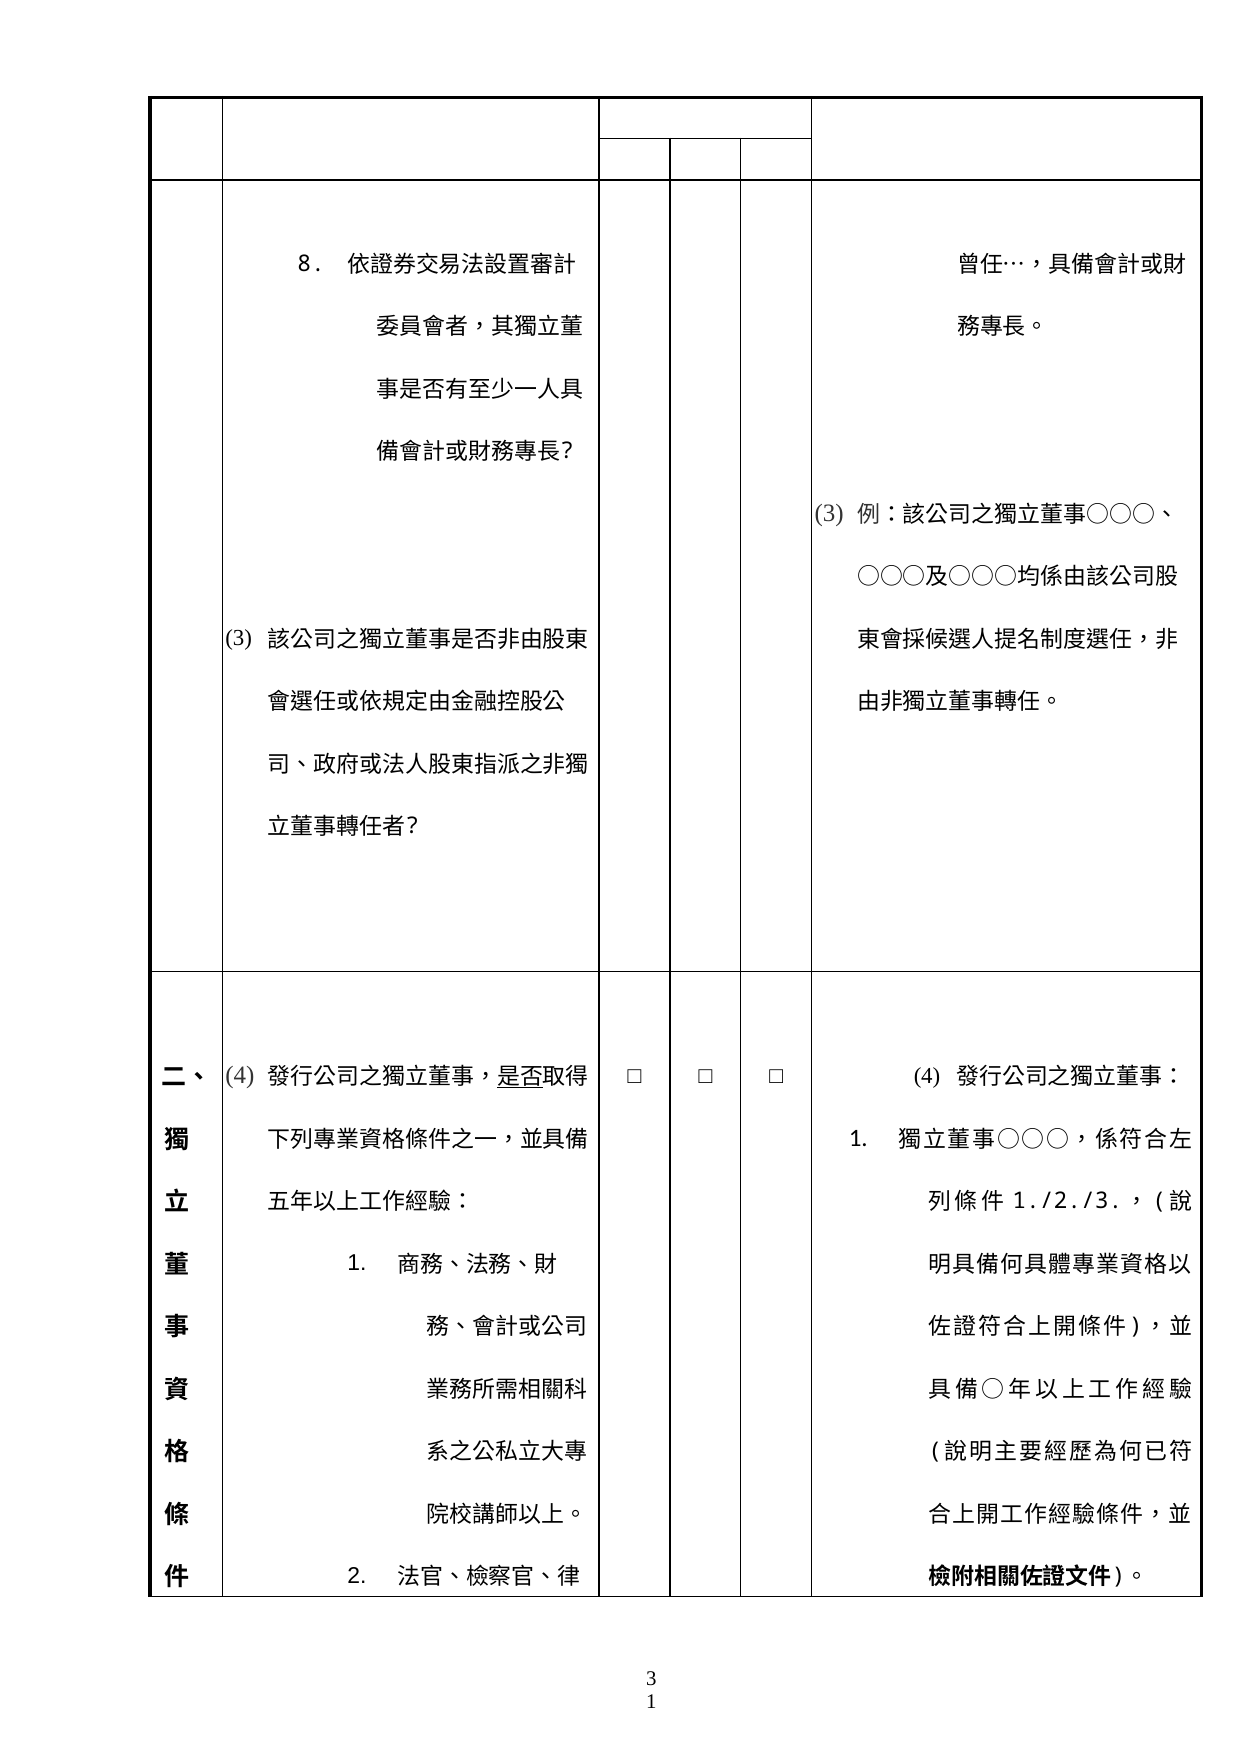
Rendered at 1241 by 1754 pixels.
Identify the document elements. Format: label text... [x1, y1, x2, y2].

table_cell □ □ □ □ □ □ □ □ □ □ [671, 181, 740, 971]
table_cell 是 [600, 139, 669, 179]
table_cell □ □ □ □ □ □ □ □ □ □ [741, 181, 811, 971]
table_header 項次 [152, 99, 222, 179]
table_header 券商評估說明 (至少應填製下列預設文字格式內容) [812, 99, 1200, 179]
table_cell 發行公司章程係經○○年○○月○○日股東會決議通過，其章程第○條已規定…(例：設置獨立董事○人，且不少於董事席次之五分之一)。(依據公司治理問答集，章程應以下列方式之一載明：1.獨立董事人數不得少於二人，且不得少於董事席次五分之一。2.獨立董事名額○人。3.獨立董事名額○人至○人) 獨立董事之選任程序 發行公司章程第○條已規定獨立董事之選舉係採候選人提名制。 發行公司股東會前之停止過戶期間為○○年○○月○○日~○○月○○日，該公司已於○○年○○月○○日公告受理獨立董事候選人提名相關事項。受理提名期間為○○年○○月○○日~○○月○○日。 經檢視…….，發行公司之獨立董事候選人係由○○○提出，其提名人數為○人，未有超過獨立董事應選名額之情事。 經檢視…，股東及董事會提供推薦候選人名單時，已檢附被提名人姓名、學歷、經歷、當選後願任獨立董事之承諾書、無公司法第30條規定情事之聲明書及其他相關證明文件。 發行公司係於○○年○○月○○日董事會(或其他召集權人)審查本次選任獨立董事候選人應具備之條件。 發行公司依前項規定列入之獨立董事候選人○○○，已連續擔任該公司獨立董事任期達三屆，該公司已於○○年○○月○○日公告繼續提名其擔任獨立董事之理由，並於○○年○○月○○日股東會選任時向股東說明前開理由。(或敘明發行公司之獨立董事候選人無左列情事) 發行公司之非獨立董事及獨立董事均係於○○年○○月○○日股東會選任，且選任時係分別計算當選名額。經檢視…其選舉方式係依公司法第198條規定辦理。 發行公司已設置審計委員會，其獨立董事○○○曾任…，具備會計或財務專長。 例：該公司之獨立董事○○○、○○○及○○○均係由該公司股東會採候選人提名制度選任，非由非獨立董事轉任。 [812, 181, 1200, 971]
table_header 檢查項目 [223, 99, 598, 179]
table_cell □ □ □ □ □ □ □ □ □ □ [600, 181, 669, 971]
table_cell □ □ [741, 972, 811, 1596]
table_cell 發行公司章程是否規定設置獨立董事，其人數不得少於二人，且不得少於董事席次五分之ㄧ? 發行公司獨立董事之選任是否依獨立董事設置辦法第5條規定辦理? 章程是否規定獨立董事之選舉係採候選人提名制度，股東應就獨立董事候選人名單中選任之? 是否於股東會召開前之停止股票過戶日前，公告受理獨立董事候選人提名之期間、獨立董事應選名額、其受理處所及其他必要事項，且受理期間不得少於10日? 發行公司之獨立董事候選人名單是否係由(1)持有已發行股份總數1%以上股份之股東；或(2)董事會或(3)其他經主管機關規定之方式提出? 又前開第(1)或(2)項提名之人數是否未超過獨立董事應選名額? 股東及董事會提供推薦候選人名單時，是否檢附被提名人姓名、學歷、經歷、當選後願任獨立董事之承諾書、無公司法第30條規定情事之聲明書及其他相關證明文件? 獨立董事候選人名單是否經董事會或其他召集權人召集股東會者審查候選人應具備條件後，始送請股東會選任? 發行公司依前項規定列入之獨立董事候選人，其已連續擔任該公司獨立董事任期達三屆者，是否於公告前項審查結果時併同公告繼續提名其擔任獨立董事之理由，並於股東會選任時向股東說明前開理由? 發行公司之董事選舉，是否依公司法第198條規定辦理?獨立董事與非獨立董事是否一併進行選舉，分別計算當選名額? 依證券交易法設置審計委員會者，其獨立董事是否有至少一人具備會計或財務專長? 該公司之獨立董事是否非由股東會選任或依規定由金融控股公司、政府或法人股東指派之非獨立董事轉任者? [223, 181, 598, 971]
table_cell 否 [671, 139, 740, 179]
table_cell 發行公司之獨立董事： 獨立董事○○○，係符合左列條件1./2./3.，(說明具備何具體專業資格以佐證符合上開條件)，並具備○年以上工作經驗(說明主要經歷為何已符合上開工作經驗條件，並檢附相關佐證文件)。 獨立董事○○○，係符合左列條件1./2./3.，(說明具備何具體專業資格以佐證符合上開條件)，並具備○年以上工作經驗(說明主要經歷為何已符合上開工作經驗條件，並檢附相關佐證文件)。 獨立董事○○○，係符合左列條件1./2./3.，(說明具備何具體專業資格以佐證符合上開條件)，並具備○年以上工作經驗(說明主要經歷為何已符合上開工作經驗條件，並檢附相關佐證文件)。 說明評估程序及結論。 [812, 972, 1200, 1596]
table_cell 一、 設 置 與 選 任 [152, 181, 222, 971]
table_cell 不適用 [741, 139, 811, 179]
table_cell 發行公司之獨立董事，是否取得下列專業資格條件之一，並具備五年以上工作經驗： 商務、法務、財務、會計或公司業務所需相關科系之公私立大專院校講師以上。 法官、檢察官、律師、會計師或其他與公司業務所需之國家考試及格領有證書之專門職業及技術人員。 具有商務、法務、財務、會計或公司業務所需之工作經驗。 發行公司之獨立董事，未有下列情事之一： 公司法第30條各款情事之一。 依公司法第27條規定以政府、法人或其代表人當選。 違反獨立董事設置辦法所定所定獨立董事之資格。 兼任其他公開發行公司獨立董事逾3家。 [223, 972, 598, 1596]
table_cell □ □ [600, 972, 669, 1596]
table_cell □ □ [671, 972, 740, 1596]
table_cell 二、 獨 立 董 事 資 格 條 件 [152, 972, 222, 1596]
table_header 評估結果 [600, 99, 811, 137]
